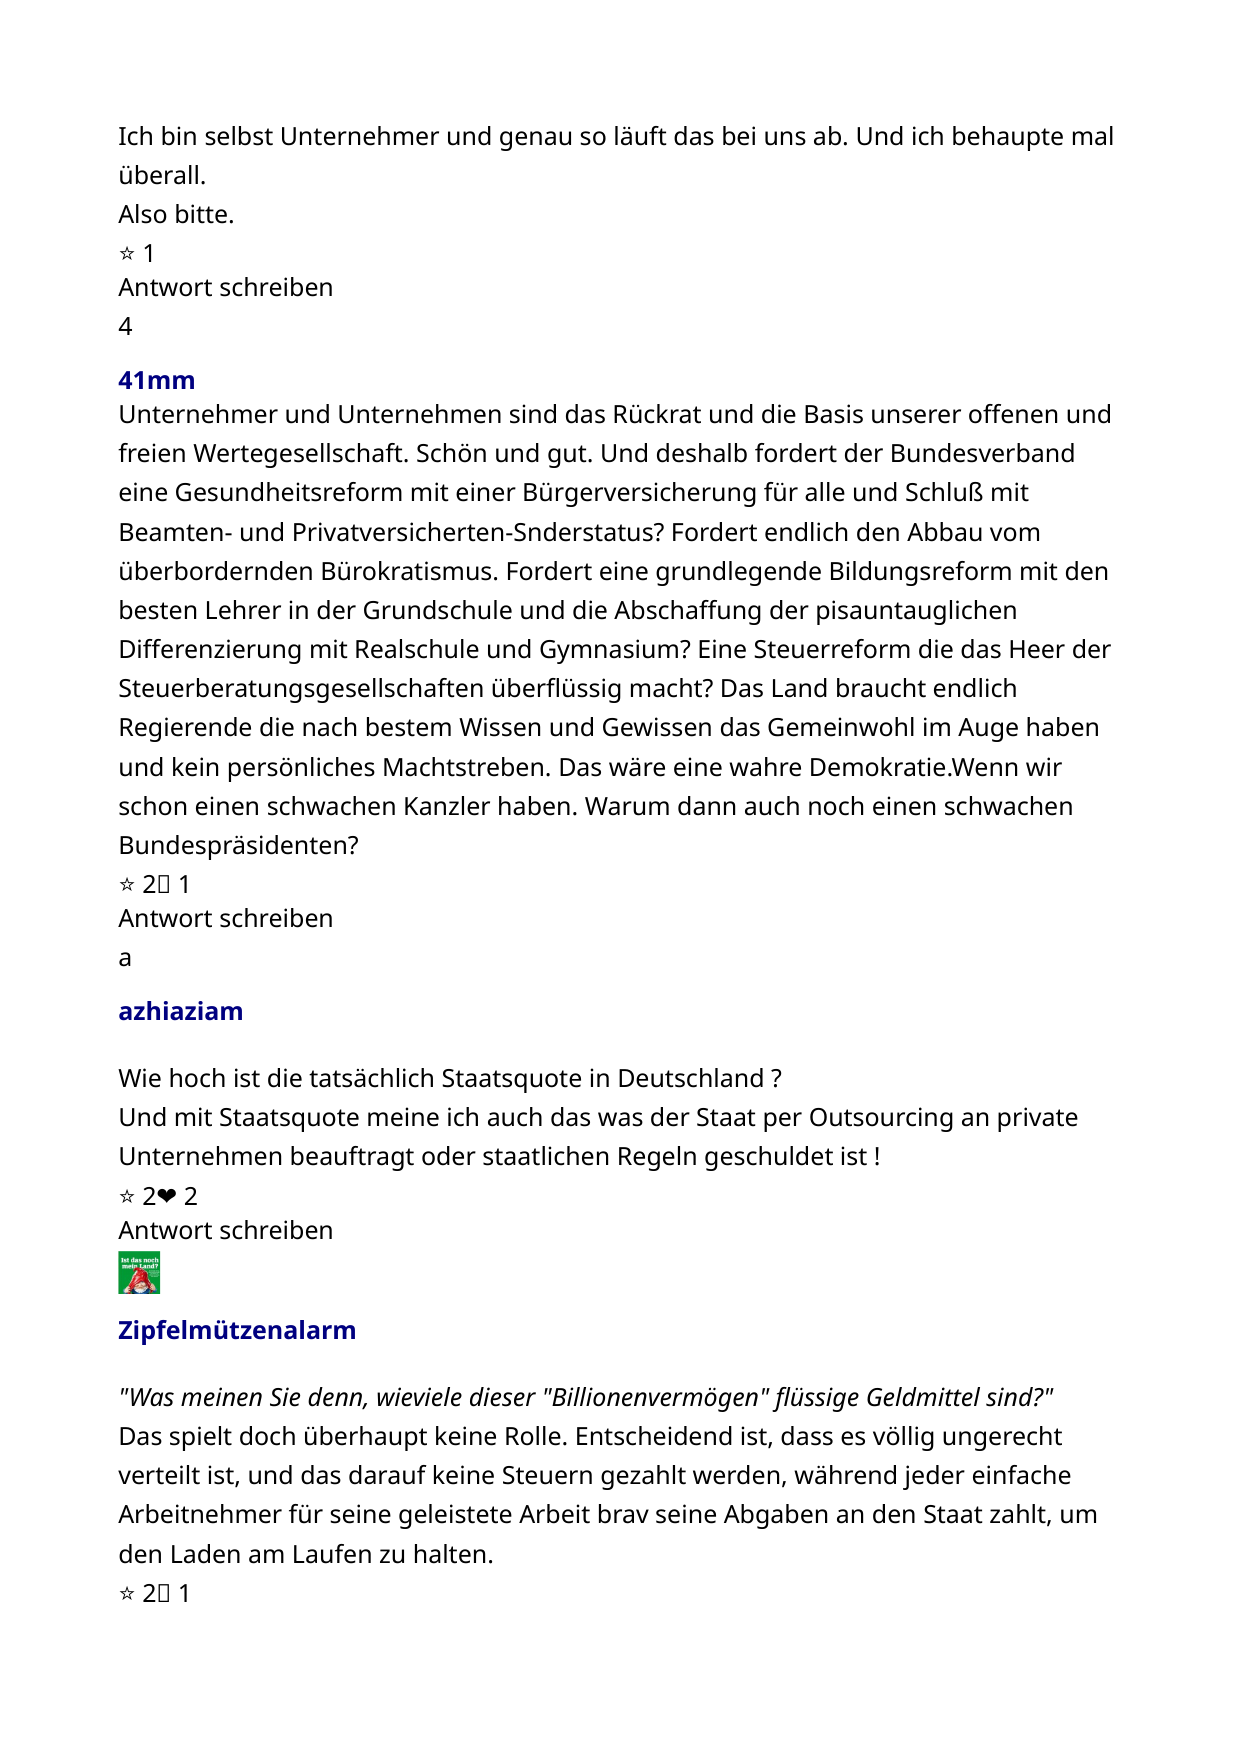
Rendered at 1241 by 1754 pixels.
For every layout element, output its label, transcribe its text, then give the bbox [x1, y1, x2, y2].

text a [118, 940, 1122, 974]
text ⭐️ 2🙁 1 [118, 1575, 1122, 1609]
text Und mit Staatsquote meine ich auch das was der Staat per Outsourcing an private Unternehmen beauftragt oder staatlichen Regeln geschuldet ist ! [118, 1100, 1122, 1173]
text Das spielt doch überhaupt keine Rolle. Entscheidend ist, dass es völlig ungerecht verteilt ist, und das darauf keine Steuern gezahlt werden, während jeder einfache Arbeitnehmer für seine geleistete Arbeit brav seine Abgaben an den Staat zahlt, um den Laden am Laufen zu halten. [118, 1419, 1122, 1570]
text Ich bin selbst Unternehmer und genau so läuft das bei uns ab. Und ich behaupte mal überall. [118, 118, 1122, 191]
text Antwort schreiben [118, 270, 1122, 304]
text 4 [118, 309, 1122, 343]
subtitle azhiaziam [118, 994, 1122, 1028]
text "Was meinen Sie denn, wieviele dieser "Billionenvermögen" flüssige Geldmittel sind?" [118, 1379, 1122, 1414]
picture [118, 1251, 161, 1294]
text Wie hoch ist die tatsächlich Staatsquote in Deutschland ? [118, 1061, 1122, 1095]
text Antwort schreiben [118, 1212, 1122, 1246]
subtitle Zipfelmützenalarm [118, 1312, 1122, 1347]
text Antwort schreiben [118, 901, 1122, 935]
text ⭐️ 1 [118, 236, 1122, 270]
text ⭐️ 2❤️ 2 [118, 1178, 1122, 1212]
text Also bitte. [118, 196, 1122, 231]
text ⭐️ 2🤨 1 [118, 867, 1122, 901]
text Unternehmer und Unternehmen sind das Rückrat und die Basis unserer offenen und freien Wertegesellschaft. Schön und gut. Und deshalb fordert der Bundesverband eine Gesundheitsreform mit einer Bürgerversicherung für alle und Schluß mit Beamten- und Privatversicherten-Snderstatus? Fordert endlich den Abbau vom überbordernden Bürokratismus. Fordert eine grundlegende Bildungsreform mit den besten Lehrer in der Grundschule und die Abschaffung der pisauntauglichen Differenzierung mit Realschule und Gymnasium? Eine Steuerreform die das Heer der Steuerberatungsgesellschaften überflüssig macht? Das Land braucht endlich Regierende die nach bestem Wissen und Gewissen das Gemeinwohl im Auge haben und kein persönliches Machtstreben. Das wäre eine wahre Demokratie.Wenn wir schon einen schwachen Kanzler haben. Warum dann auch noch einen schwachen Bundespräsidenten? [118, 397, 1122, 862]
subtitle 41mm [118, 363, 1122, 397]
